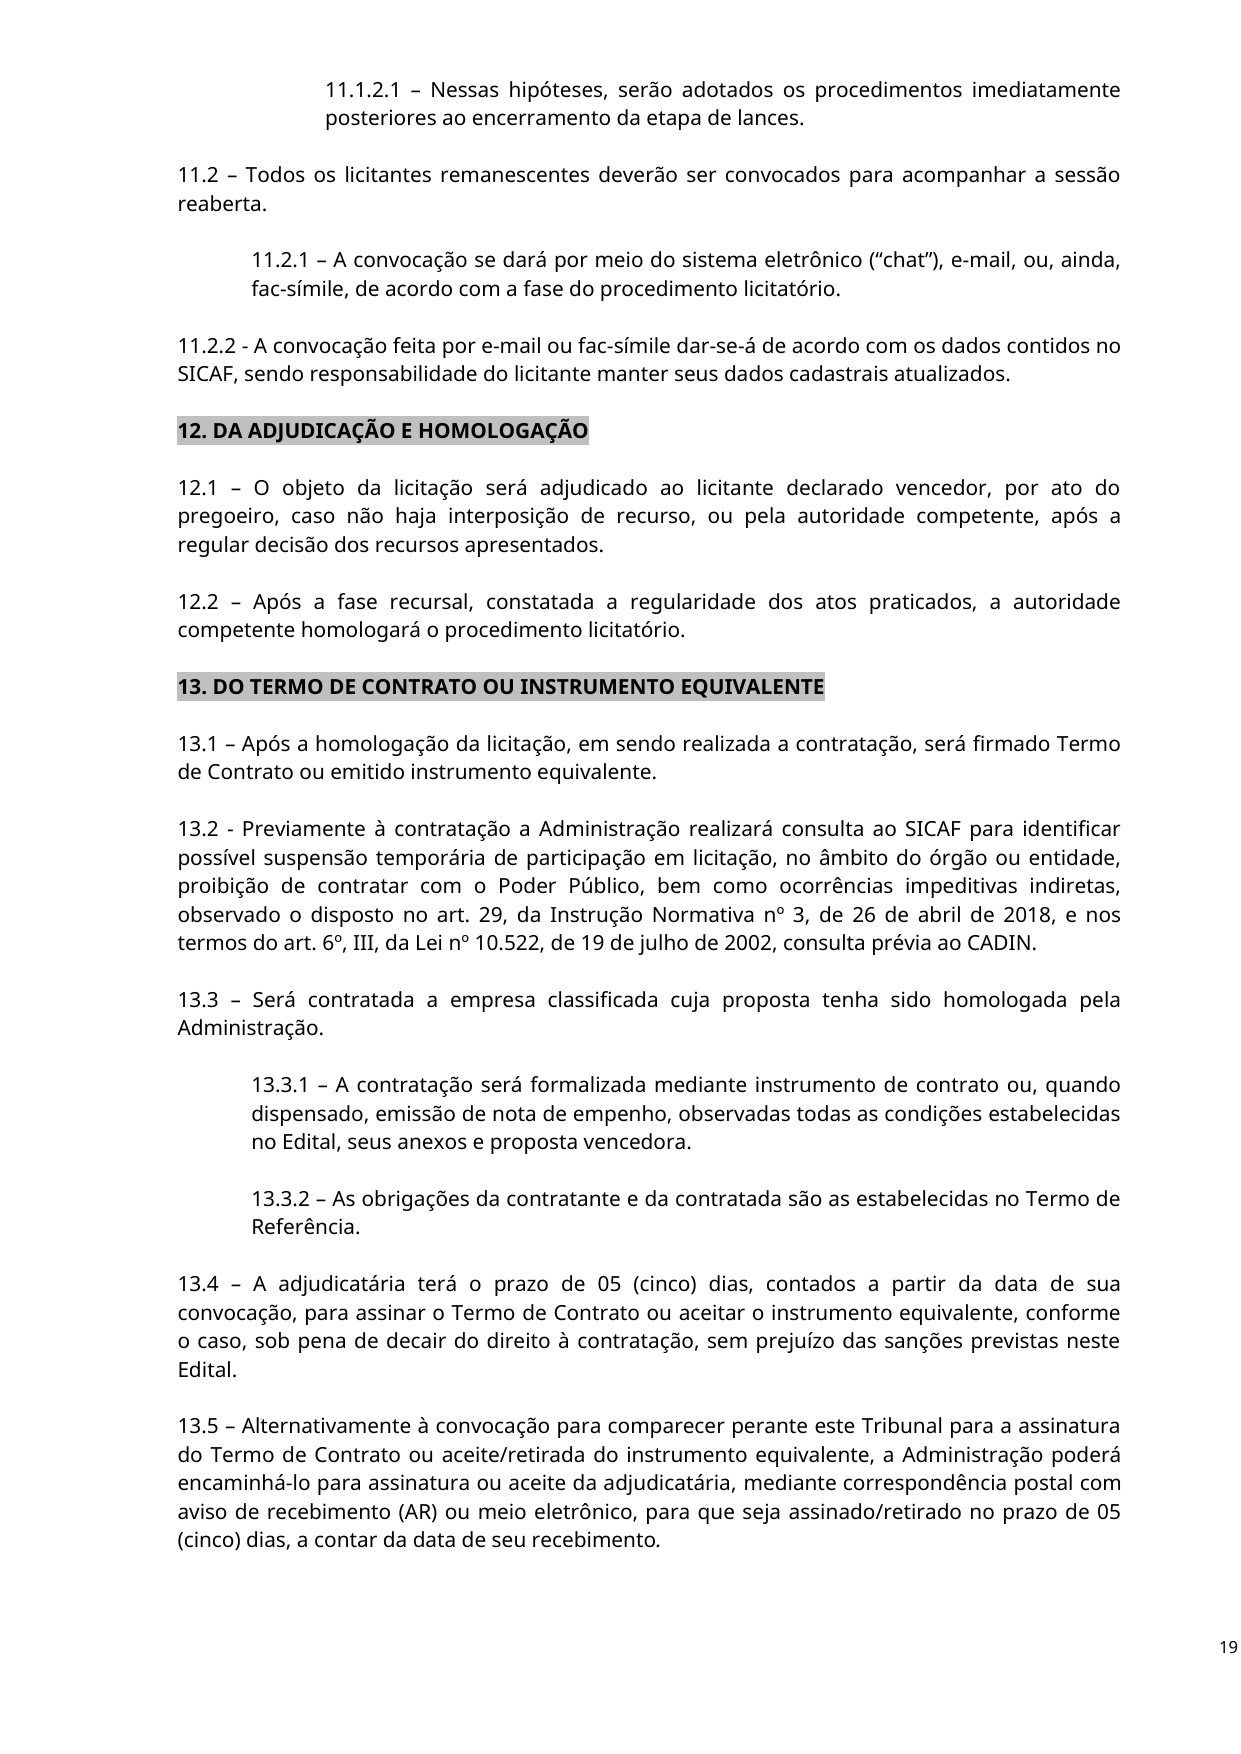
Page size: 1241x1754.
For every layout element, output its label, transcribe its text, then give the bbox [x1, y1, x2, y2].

text 11.2 – Todos os licitantes remanescentes deverão ser convocados para acompanhar a sessão reaberta. [177, 160, 1122, 217]
text 13.5 – Alternativamente à convocação para comparecer perante este Tribunal para a assinatura do Termo de Contrato ou aceite/retirada do instrumento equivalente, a Administração poderá encaminhá-lo para assinatura ou aceite da adjudicatária, mediante correspondência postal com aviso de recebimento (AR) ou meio eletrônico, para que seja assinado/retirado no prazo de 05 (cinco) dias, a contar da data de seu recebimento. [177, 1412, 1122, 1554]
text 11.2.1 – A convocação se dará por meio do sistema eletrônico (“chat”), e-mail, ou, ainda, fac-símile, de acordo com a fase do procedimento licitatório. [251, 246, 1122, 302]
text 13. DO TERMO DE CONTRATO OU INSTRUMENTO EQUIVALENTE [177, 672, 1122, 701]
text 12. DA ADJUDICAÇÃO E HOMOLOGAÇÃO [177, 416, 1122, 445]
text 11.1.2.1 – Nessas hipóteses, serão adotados os procedimentos imediatamente posteriores ao encerramento da etapa de lances. [325, 75, 1122, 132]
text 13.3.1 – A contratação será formalizada mediante instrumento de contrato ou, quando dispensado, emissão de nota de empenho, observadas todas as condições estabelecidas no Edital, seus anexos e proposta vencedora. [251, 1070, 1122, 1156]
text 13.3 – Será contratada a empresa classificada cuja proposta tenha sido homologada pela Administração. [177, 985, 1122, 1042]
text 12.1 – O objeto da licitação será adjudicado ao licitante declarado vencedor, por ato do pregoeiro, caso não haja interposição de recurso, ou pela autoridade competente, após a regular decisão dos recursos apresentados. [177, 473, 1122, 558]
list 13.2 - Previamente à contratação a Administração realizará consulta ao SICAF para identificar possível suspensão temporária de participação em licitação, no âmbito do órgão ou entidade, proibição de contratar com o Poder Público, bem como ocorrências impeditivas indiretas, observado o disposto no art. 29, da Instrução Normativa nº 3, de 26 de abril de 2018, e nos termos do art. 6º, III, da Lei nº 10.522, de 19 de julho de 2002, consulta prévia ao CADIN. [177, 814, 1122, 957]
list 13.1 – Após a homologação da licitação, em sendo realizada a contratação, será firmado Termo de Contrato ou emitido instrumento equivalente. [177, 729, 1122, 786]
text 13.4 – A adjudicatária terá o prazo de 05 (cinco) dias, contados a partir da data de sua convocação, para assinar o Termo de Contrato ou aceitar o instrumento equivalente, conforme o caso, sob pena de decair do direito à contratação, sem prejuízo das sanções previstas neste Edital. [177, 1269, 1122, 1383]
text 13.3.2 – As obrigações da contratante e da contratada são as estabelecidas no Termo de Referência. [251, 1184, 1122, 1241]
text 11.2.2 - A convocação feita por e-mail ou fac-símile dar-se-á de acordo com os dados contidos no SICAF, sendo responsabilidade do licitante manter seus dados cadastrais atualizados. [177, 331, 1122, 388]
text 12.2 – Após a fase recursal, constatada a regularidade dos atos praticados, a autoridade competente homologará o procedimento licitatório. [177, 587, 1122, 644]
